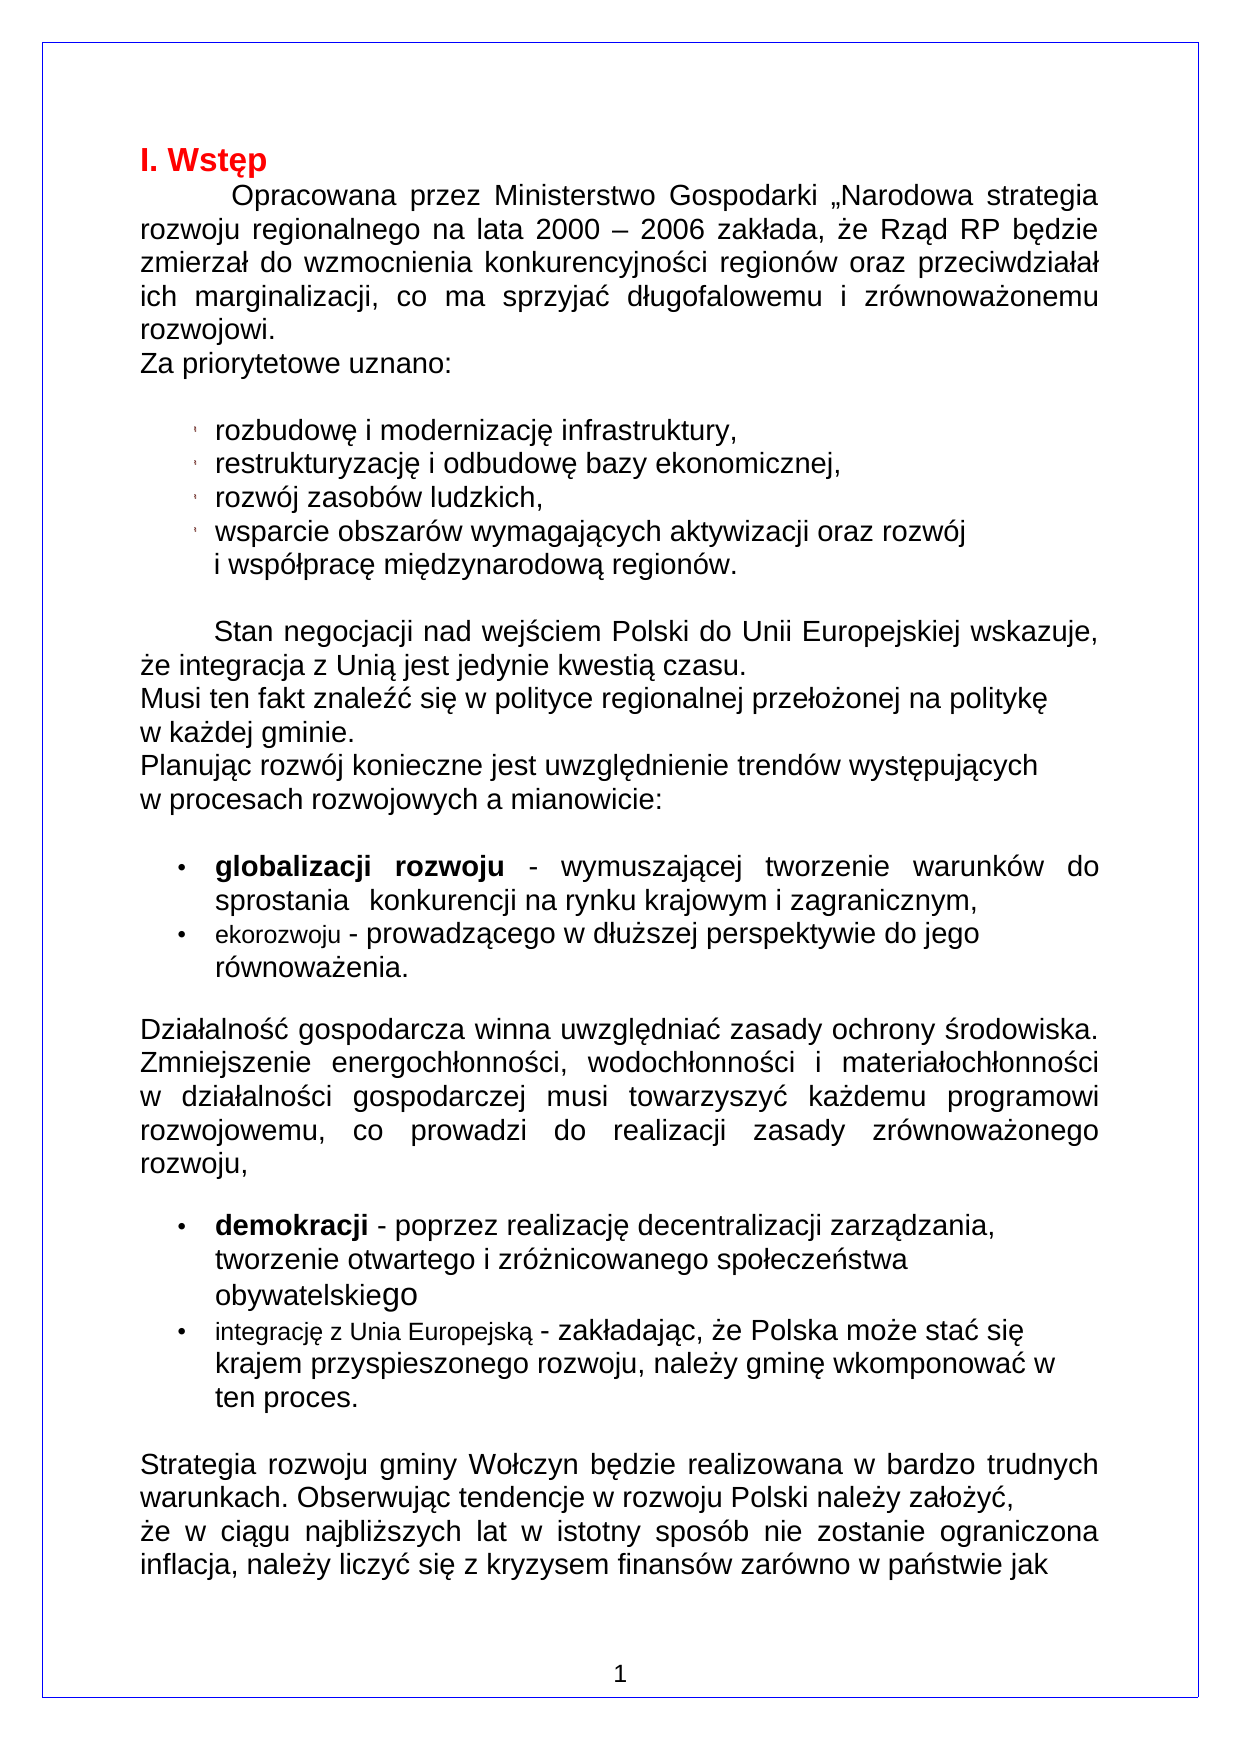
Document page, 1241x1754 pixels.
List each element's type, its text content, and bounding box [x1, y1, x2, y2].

text rozwój zasobów ludzkich, [177, 480, 1100, 514]
text Stan negocjacji nad wejściem Polski do Unii Europejskiej wskazuje, że integracja z Unią jest jedynie kwestią czasu. [140, 614, 1100, 681]
text wsparcie obszarów wymagających aktywizacji oraz rozwój [177, 514, 1100, 547]
text że w ciągu najbliższych lat w istotny sposób nie zostanie ograniczona inflacja, należy liczyć się z kryzysem finansów zarówno w państwie jak [140, 1514, 1100, 1581]
text Planując rozwój konieczne jest uwzględnienie trendów występujących [140, 748, 1100, 782]
text Za priorytetowe uznano: [140, 346, 1100, 379]
text Działalność gospodarcza winna uwzględniać zasady ochrony środowiska. Zmniejszenie energochłonności, wodochłonności i materiałochłonności w działalności gospodarczej musi towarzyszyć każdemu programowi rozwojowemu, co prowadzi do realizacji zasady zrównoważonego rozwoju, [140, 1012, 1100, 1180]
text rozbudowę i modernizację infrastruktury, [177, 413, 1100, 447]
text i współpracę międzynarodową regionów. [177, 547, 1100, 581]
list ekorozwoju - prowadzącego w dłuższej perspektywie do jego równoważenia. [177, 916, 1100, 983]
text w każdej gminie. [140, 715, 1100, 748]
list integrację z Unia Europejską - zakładając, że Polska może stać się krajem przyspieszonego rozwoju, należy gminę wkomponować w ten proces. [177, 1313, 1100, 1413]
text restrukturyzację i odbudowę bazy ekonomicznej, [177, 447, 1100, 480]
list globalizacji rozwoju - wymuszającej tworzenie warunków do sprostania konkurencji na rynku krajowym i zagranicznym, [177, 849, 1100, 916]
text Musi ten fakt znaleźć się w polityce regionalnej przełożonej na politykę [140, 681, 1100, 715]
list demokracji - poprzez realizację decentralizacji zarządzania, tworzenie otwartego i zróżnicowanego społeczeństwa obywatelskiego [177, 1208, 1100, 1313]
text w procesach rozwojowych a mianowicie: [140, 782, 1100, 816]
text Opracowana przez Ministerstwo Gospodarki „Narodowa strategia rozwoju regionalnego na lata 2000 – 2006 zakłada, że Rząd RP będzie zmierzał do wzmocnienia konkurencyjności regionów oraz przeciwdziałał ich marginalizacji, co ma sprzyjać długofalowemu i zrównoważonemu rozwojowi. [140, 178, 1100, 346]
text I. Wstęp [140, 140, 1100, 178]
text Strategia rozwoju gminy Wołczyn będzie realizowana w bardzo trudnych warunkach. Obserwując tendencje w rozwoju Polski należy założyć, [140, 1447, 1100, 1514]
